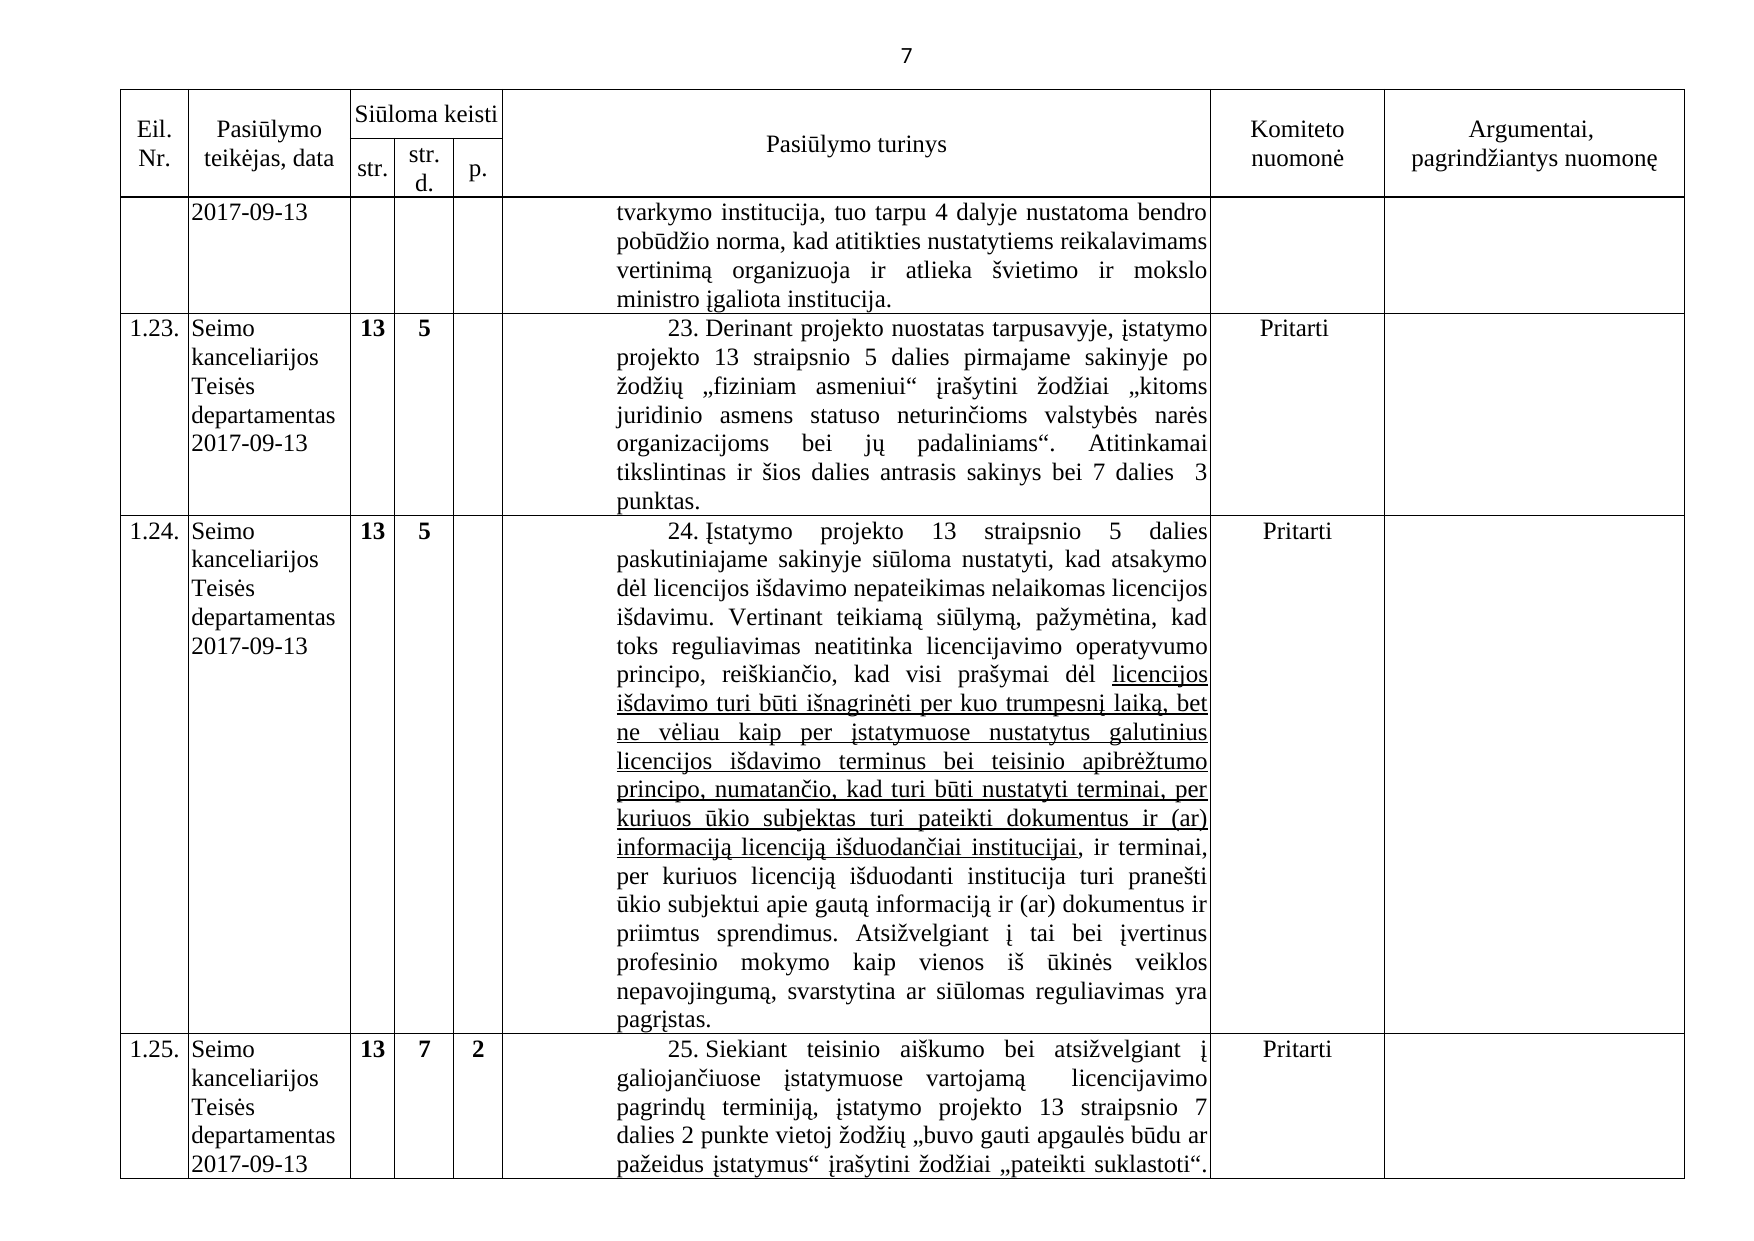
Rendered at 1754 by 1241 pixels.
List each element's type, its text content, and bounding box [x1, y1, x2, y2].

table_cell 1.23. [121, 314, 188, 515]
table_cell Derinant projekto nuostatas tarpusavyje, įstatymo projekto 13 straipsnio 5 dalies pirmajame sakinyje po žodžių „fiziniam asmeniui“ įrašytini žodžiai „kitoms juridinio asmens statuso neturinčioms valstybės narės organizacijoms bei jų padaliniams“. Atitinkamai tikslintinas ir šios dalies antrasis sakinys bei 7 dalies 3 punktas. [503, 314, 1210, 515]
table_cell Seimo kanceliarijos Teisės departamentas 2017-09-13 [189, 1034, 350, 1178]
table_cell [454, 198, 502, 312]
table_cell [454, 314, 502, 515]
table_cell [1385, 314, 1684, 515]
table_cell 2017-09-13 [189, 198, 350, 312]
table_cell [1685, 313, 1692, 515]
table_cell 5 [395, 516, 453, 1033]
table_header Pasiūlymo teikėjas, data [189, 90, 350, 196]
table_cell str. [351, 139, 394, 196]
table_header Argumentai, pagrindžiantys nuomonę [1385, 90, 1684, 196]
table_cell [454, 516, 502, 1033]
table_header Pasiūlymo turinys [503, 90, 1210, 196]
table_cell [1385, 198, 1684, 312]
table_cell p. [454, 139, 502, 196]
table_header [1685, 89, 1692, 138]
table_cell 13 [351, 1034, 394, 1178]
table_cell 1.25. [121, 1034, 188, 1178]
table_cell str. d. [395, 139, 453, 196]
table_cell [351, 198, 394, 312]
table_cell [1685, 1033, 1692, 1178]
table_cell 7 [395, 1034, 453, 1178]
table_cell [1385, 1034, 1684, 1178]
table_cell [121, 198, 188, 312]
table_header Siūloma keisti [351, 90, 502, 138]
table_cell [1211, 198, 1384, 312]
table_cell [1385, 516, 1684, 1033]
table_header Eil. Nr. [121, 90, 188, 196]
table_cell Pritarti [1211, 314, 1384, 515]
table_header Komiteto nuomonė [1211, 90, 1384, 196]
table_cell Siekiant teisinio aiškumo bei atsižvelgiant į galiojančiuose įstatymuose vartojamą licencijavimo pagrindų terminiją, įstatymo projekto 13 straipsnio 7 dalies 2 punkte vietoj žodžių „buvo gauti apgaulės būdu ar pažeidus įstatymus“ įrašytini žodžiai „pateikti suklastoti“. [503, 1034, 1210, 1178]
table_cell Įstatymo projekto 13 straipsnio 5 dalies paskutiniajame sakinyje siūloma nustatyti, kad atsakymo dėl licencijos išdavimo nepateikimas nelaikomas licencijos išdavimu. Vertinant teikiamą siūlymą, pažymėtina, kad toks reguliavimas neatitinka licencijavimo operatyvumo principo, reiškiančio, kad visi prašymai dėl licencijos išdavimo turi būti išnagrinėti per kuo trumpesnį laiką, bet ne vėliau kaip per įstatymuose nustatytus galutinius licencijos išdavimo terminus bei teisinio apibrėžtumo principo, numatančio, kad turi būti nustatyti terminai, per kuriuos ūkio subjektas turi pateikti dokumentus ir (ar) informaciją licenciją išduodančiai institucijai, ir terminai, per kuriuos licenciją išduodanti institucija turi pranešti ūkio subjektui apie gautą informaciją ir (ar) dokumentus ir priimtus sprendimus. Atsižvelgiant į tai bei įvertinus profesinio mokymo kaip vienos iš ūkinės veiklos nepavojingumą, svarstytina ar siūlomas reguliavimas yra pagrįstas. [503, 516, 1210, 1033]
table_cell 13 [351, 516, 394, 1033]
table_cell 5 [395, 314, 453, 515]
table_cell tvarkymo institucija, tuo tarpu 4 dalyje nustatoma bendro pobūdžio norma, kad atitikties nustatytiems reikalavimams vertinimą organizuoja ir atlieka švietimo ir mokslo ministro įgaliota institucija. [503, 198, 1210, 312]
table_cell 13 [351, 314, 394, 515]
table_cell Seimo kanceliarijos Teisės departamentas 2017-09-13 [189, 314, 350, 515]
table_cell Pritarti [1211, 516, 1384, 1033]
table_cell [1685, 138, 1692, 196]
table_cell 1.24. [121, 516, 188, 1033]
table_cell Seimo kanceliarijos Teisės departamentas 2017-09-13 [189, 516, 350, 1033]
table_cell 2 [454, 1034, 502, 1178]
table_cell [1685, 196, 1692, 312]
table_cell [1685, 515, 1692, 1033]
table_cell Pritarti [1211, 1034, 1384, 1178]
table_cell [395, 198, 453, 312]
